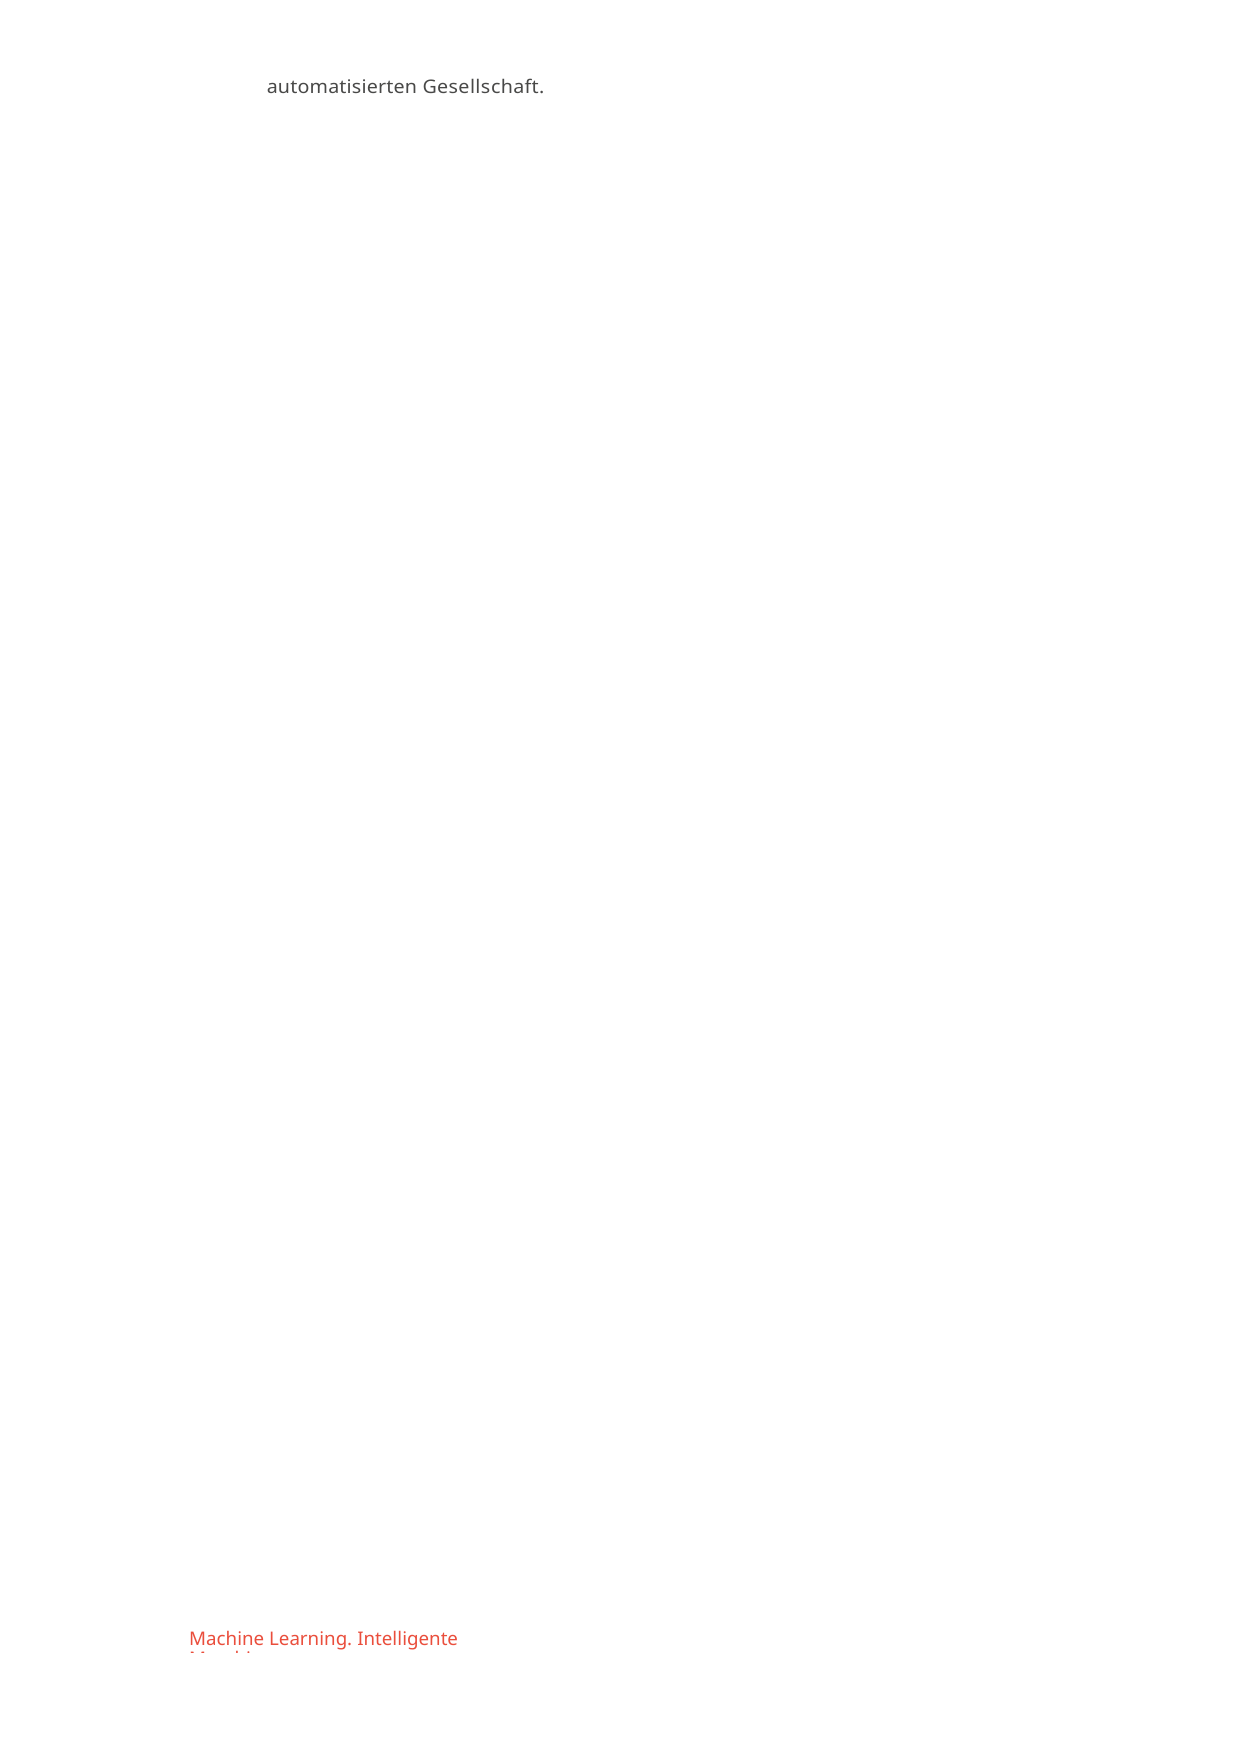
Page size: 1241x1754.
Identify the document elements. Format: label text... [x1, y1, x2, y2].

text automatisierten Gesellschaft. [267, 74, 989, 99]
